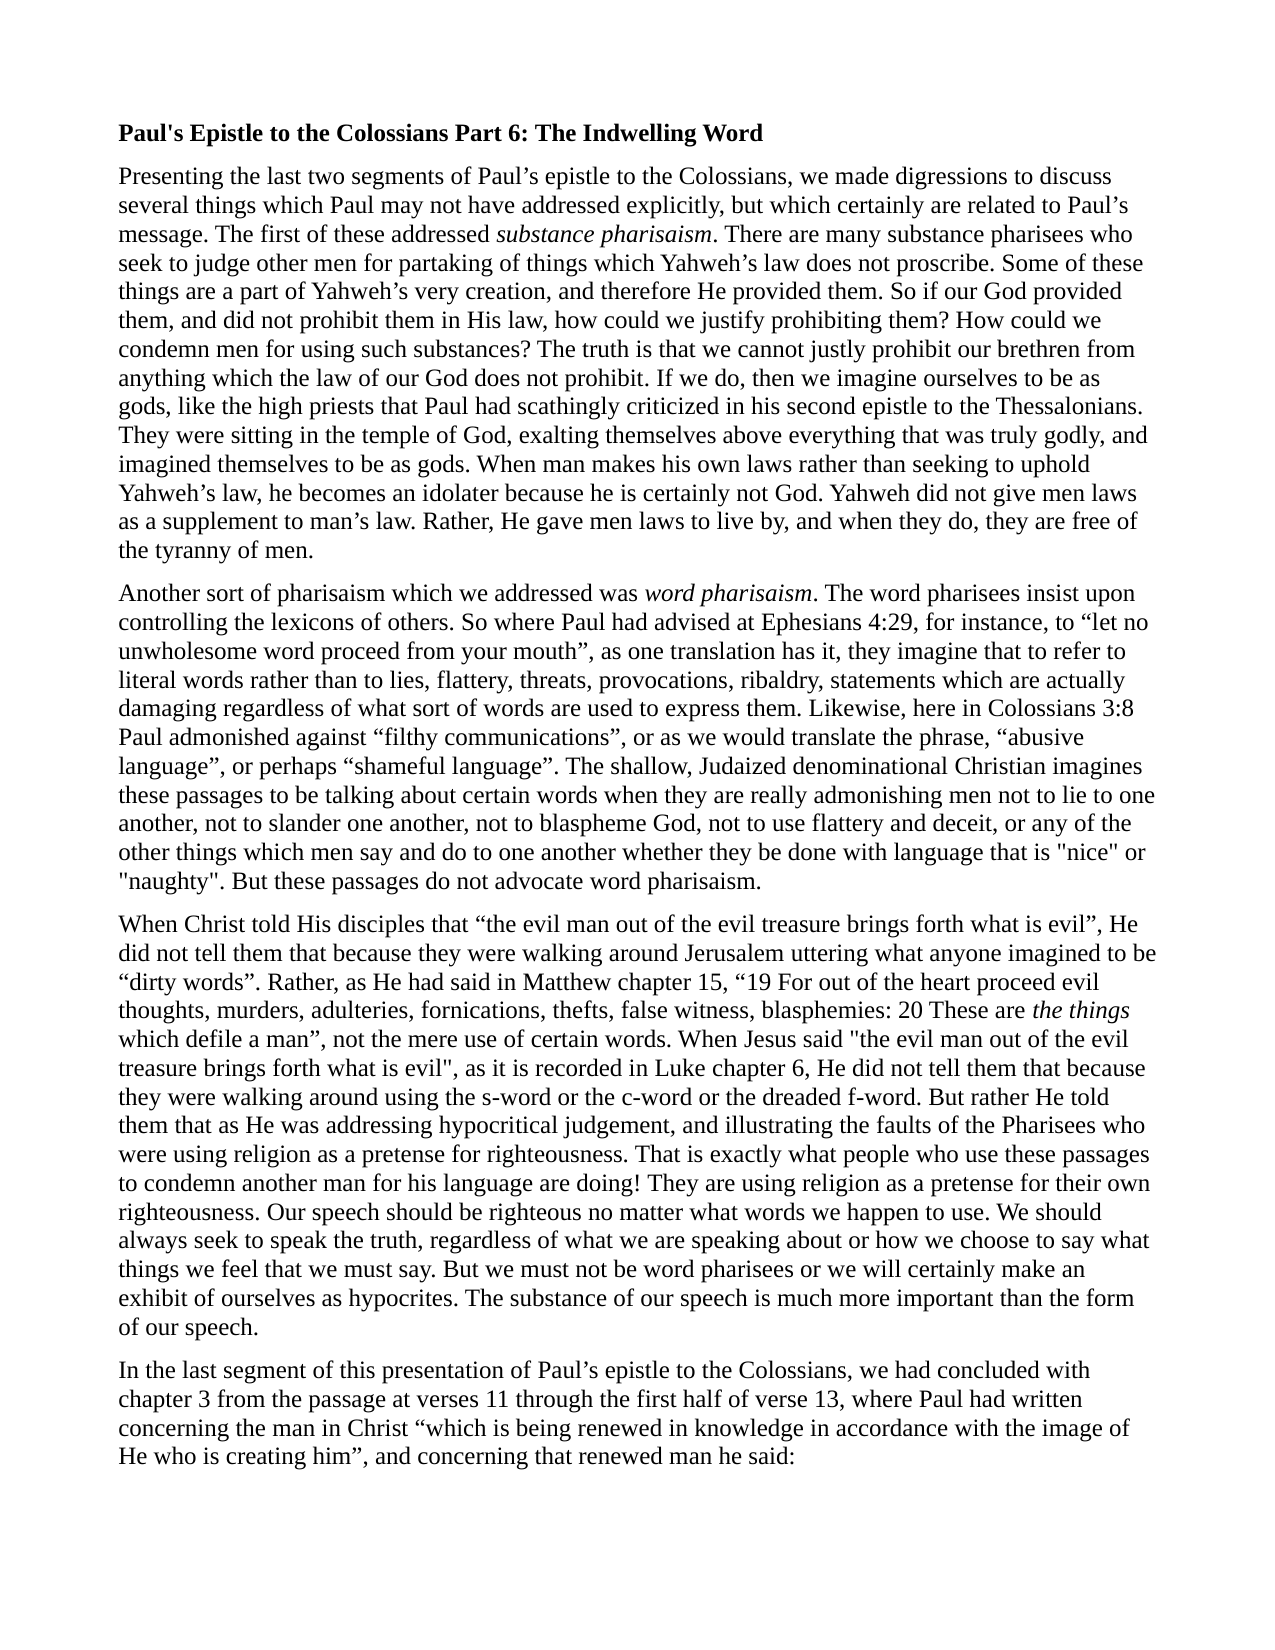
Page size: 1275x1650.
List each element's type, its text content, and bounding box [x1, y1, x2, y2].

text In the last segment of this presentation of Paul’s epistle to the Colossians, we had concluded with chapter 3 from the passage at verses 11 through the first half of verse 13, where Paul had written concerning the man in Christ “which is being renewed in knowledge in accordance with the image of He who is creating him”, and concerning that renewed man he said: [118, 1355, 1157, 1470]
text Another sort of pharisaism which we addressed was word pharisaism. The word pharisees insist upon controlling the lexicons of others. So where Paul had advised at Ephesians 4:29, for instance, to “let no unwholesome word proceed from your mouth”, as one translation has it, they imagine that to refer to literal words rather than to lies, flattery, threats, provocations, ribaldry, statements which are actually damaging regardless of what sort of words are used to express them. Likewise, here in Colossians 3:8 Paul admonished against “filthy communications”, or as we would translate the phrase, “abusive language”, or perhaps “shameful language”. The shallow, Judaized denominational Christian imagines these passages to be talking about certain words when they are really admonishing men not to lie to one another, not to slander one another, not to blaspheme God, not to use flattery and deceit, or any of the other things which men say and do to one another whether they be done with language that is "nice" or "naughty". But these passages do not advocate word pharisaism. [118, 578, 1157, 895]
text Presenting the last two segments of Paul’s epistle to the Colossians, we made digressions to discuss several things which Paul may not have addressed explicitly, but which certainly are related to Paul’s message. The first of these addressed substance pharisaism. There are many substance pharisees who seek to judge other men for partaking of things which Yahweh’s law does not proscribe. Some of these things are a part of Yahweh’s very creation, and therefore He provided them. So if our God provided them, and did not prohibit them in His law, how could we justify prohibiting them? How could we condemn men for using such substances? The truth is that we cannot justly prohibit our brethren from anything which the law of our God does not prohibit. If we do, then we imagine ourselves to be as gods, like the high priests that Paul had scathingly criticized in his second epistle to the Thessalonians. They were sitting in the temple of God, exalting themselves above everything that was truly godly, and imagined themselves to be as gods. When man makes his own laws rather than seeking to uphold Yahweh’s law, he becomes an idolater because he is certainly not God. Yahweh did not give men laws as a supplement to man’s law. Rather, He gave men laws to live by, and when they do, they are free of the tyranny of men. [118, 161, 1157, 564]
text When Christ told His disciples that “the evil man out of the evil treasure brings forth what is evil”, He did not tell them that because they were walking around Jerusalem uttering what anyone imagined to be “dirty words”. Rather, as He had said in Matthew chapter 15, “19 For out of the heart proceed evil thoughts, murders, adulteries, fornications, thefts, false witness, blasphemies: 20 These are the things which defile a man”, not the mere use of certain words. When Jesus said "the evil man out of the evil treasure brings forth what is evil", as it is recorded in Luke chapter 6, He did not tell them that because they were walking around using the s-word or the c-word or the dreaded f-word. But rather He told them that as He was addressing hypocritical judgement, and illustrating the faults of the Pharisees who were using religion as a pretense for righteousness. That is exactly what people who use these passages to condemn another man for his language are doing! They are using religion as a pretense for their own righteousness. Our speech should be righteous no matter what words we happen to use. We should always seek to speak the truth, regardless of what we are speaking about or how we choose to say what things we feel that we must say. But we must not be word pharisees or we will certainly make an exhibit of ourselves as hypocrites. The substance of our speech is much more important than the form of our speech. [118, 909, 1157, 1341]
text Paul's Epistle to the Colossians Part 6: The Indwelling Word [118, 118, 1157, 147]
